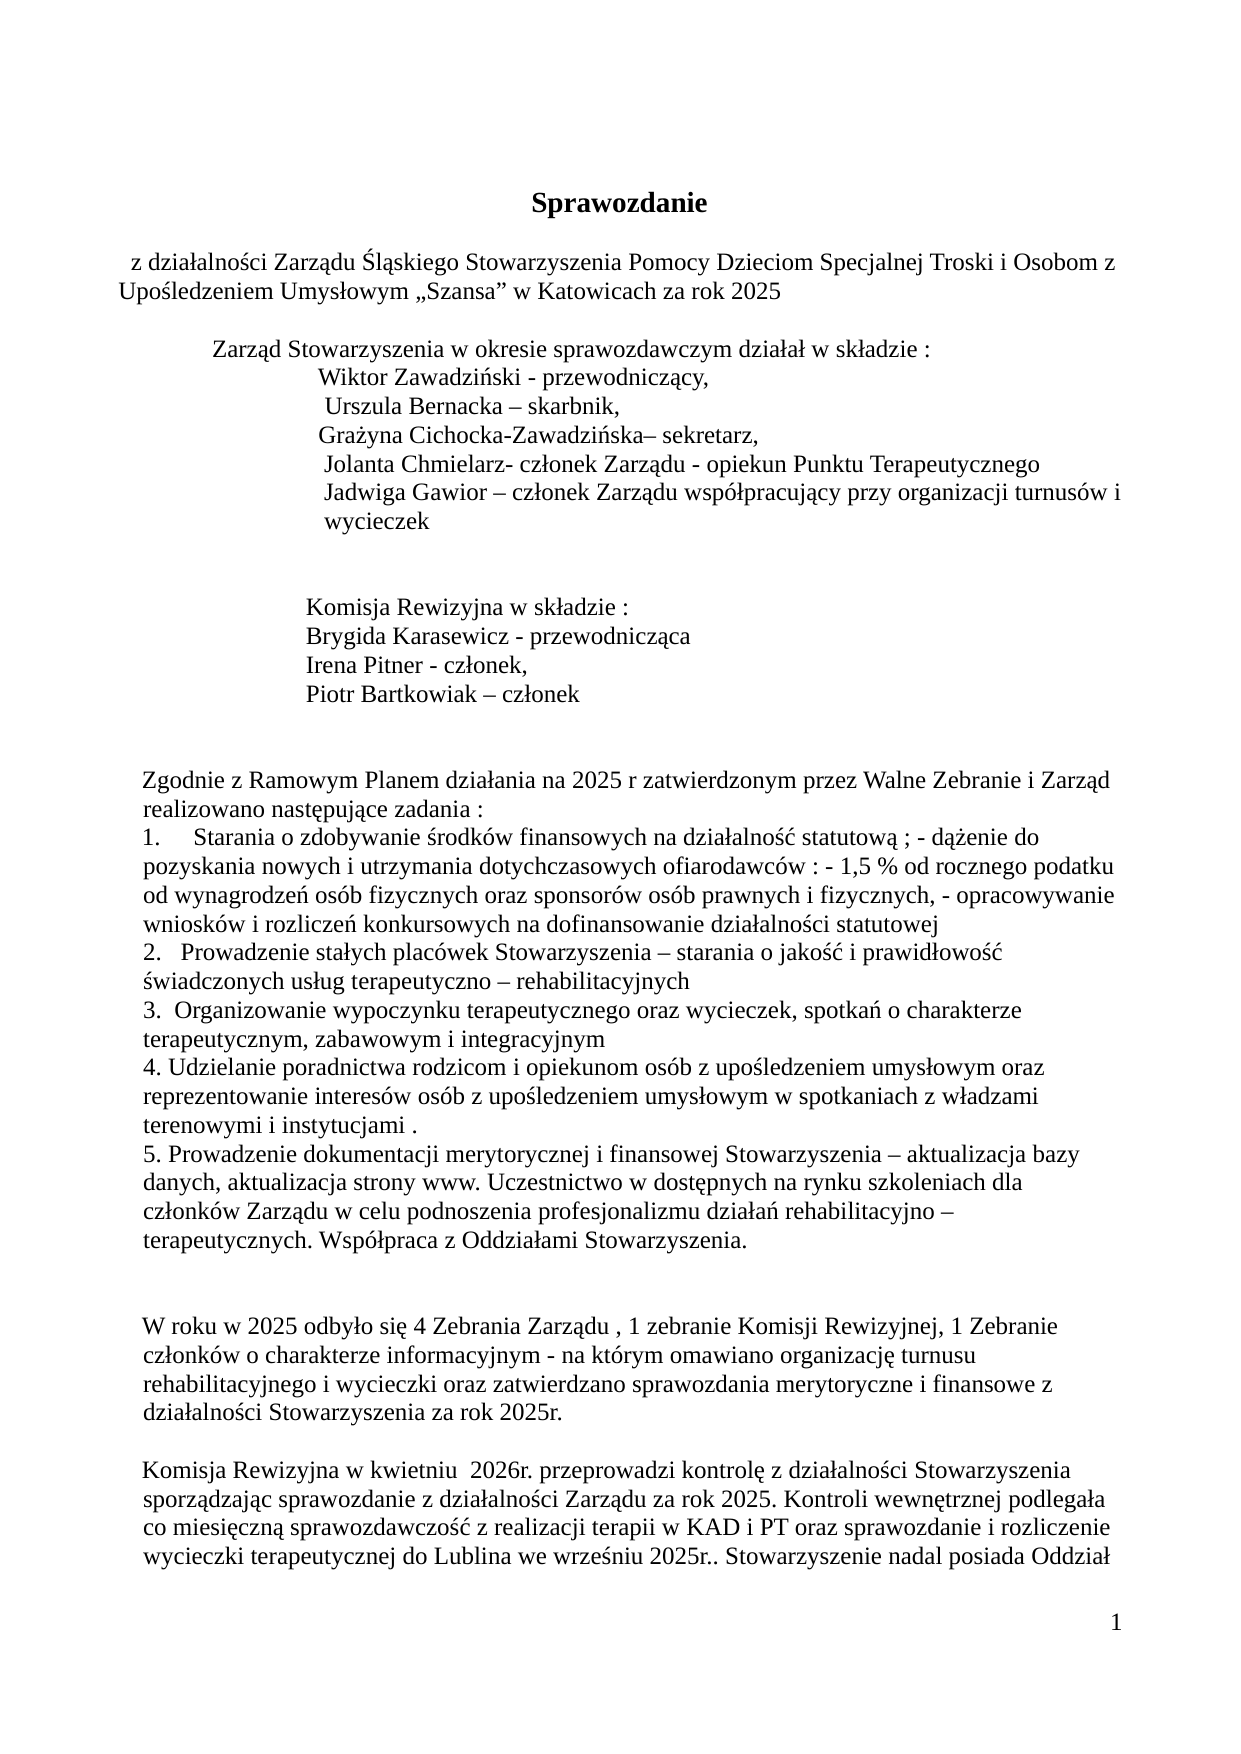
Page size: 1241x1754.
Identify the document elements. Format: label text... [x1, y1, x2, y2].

list 2. Prowadzenie stałych placówek Stowarzyszenia – starania o jakość i prawidłowość świadczonych usług terapeutyczno – rehabilitacyjnych [142, 937, 1122, 995]
text W roku w 2025 odbyło się 4 Zebrania Zarządu , 1 zebranie Komisji Rewizyjnej, 1 Zebranie członków o charakterze informacyjnym - na którym omawiano organizację turnusu rehabilitacyjnego i wycieczki oraz zatwierdzano sprawozdania merytoryczne i finansowe z działalności Stowarzyszenia za rok 2025r. [142, 1311, 1122, 1426]
text Urszula Bernacka – skarbnik, [118, 391, 1122, 420]
text Grażyna Cichocka-Zawadzińska– sekretarz, [118, 420, 1122, 449]
text Piotr Bartkowiak – członek [306, 679, 1122, 707]
list 4. Udzielanie poradnictwa rodzicom i opiekunom osób z upośledzeniem umysłowym oraz reprezentowanie interesów osób z upośledzeniem umysłowym w spotkaniach z władzami terenowymi i instytucjami . [142, 1052, 1122, 1139]
text Zarząd Stowarzyszenia w okresie sprawozdawczym działał w składzie : [118, 334, 1122, 362]
list 5. Prowadzenie dokumentacji merytorycznej i finansowej Stowarzyszenia – aktualizacja bazy danych, aktualizacja strony www. Uczestnictwo w dostępnych na rynku szkoleniach dla członków Zarządu w celu podnoszenia profesjonalizmu działań rehabilitacyjno – terapeutycznych. Współpraca z Oddziałami Stowarzyszenia. [142, 1139, 1122, 1254]
text Sprawozdanie [203, 185, 1122, 219]
text Komisja Rewizyjna w składzie : [306, 592, 1122, 621]
text Brygida Karasewicz - przewodnicząca [306, 621, 1122, 650]
text Jolanta Chmielarz- członek Zarządu - opiekun Punktu Terapeutycznego Jadwiga Gawior – członek Zarządu współpracujący przy organizacji turnusów i wycieczek [324, 449, 1122, 535]
list 3. Organizowanie wypoczynku terapeutycznego oraz wycieczek, spotkań o charakterze terapeutycznym, zabawowym i integracyjnym [142, 995, 1122, 1052]
list Starania o zdobywanie środków finansowych na działalność statutową ; - dążenie do pozyskania nowych i utrzymania dotychczasowych ofiarodawców : - 1,5 % od rocznego podatku od wynagrodzeń osób fizycznych oraz sponsorów osób prawnych i fizycznych, - opracowywanie wniosków i rozliczeń konkursowych na dofinansowanie działalności statutowej [142, 822, 1122, 937]
text z działalności Zarządu Śląskiego Stowarzyszenia Pomocy Dzieciom Specjalnej Troski i Osobom z Upośledzeniem Umysłowym „Szansa” w Katowicach za rok 2025 [118, 247, 1122, 305]
text Wiktor Zawadziński - przewodniczący, [118, 362, 1122, 391]
text Komisja Rewizyjna w kwietniu 2026r. przeprowadzi kontrolę z działalności Stowarzyszenia sporządzając sprawozdanie z działalności Zarządu za rok 2025. Kontroli wewnętrznej podlegała co miesięczną sprawozdawczość z realizacji terapii w KAD i PT oraz sprawozdanie i rozliczenie wycieczki terapeutycznej do Lublina we wrześniu 2025r.. Stowarzyszenie nadal posiada Oddział [142, 1455, 1122, 1570]
text Zgodnie z Ramowym Planem działania na 2025 r zatwierdzonym przez Walne Zebranie i Zarząd realizowano następujące zadania : [142, 765, 1122, 822]
text Irena Pitner - członek, [306, 650, 1122, 679]
